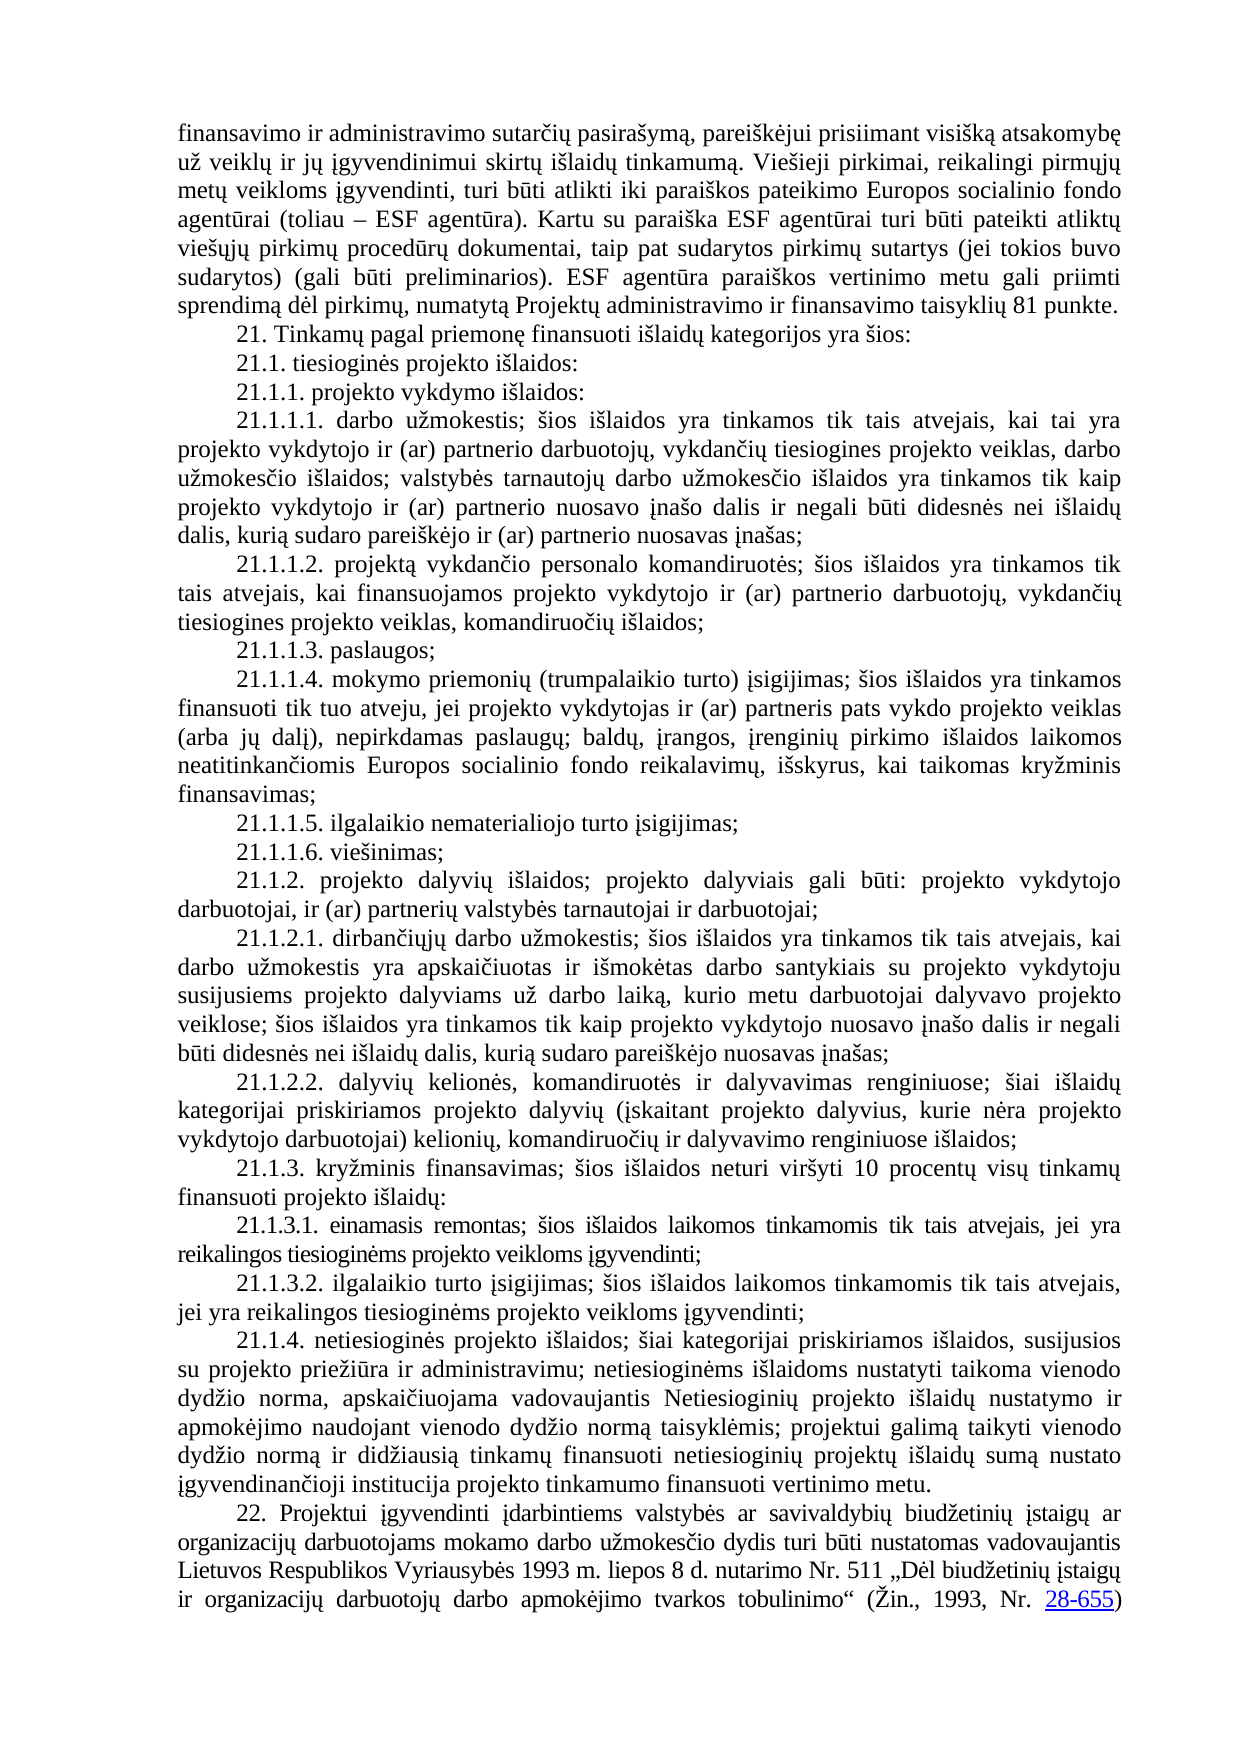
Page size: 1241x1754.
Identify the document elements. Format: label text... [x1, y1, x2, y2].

text 21.1.3.1. einamasis remontas; šios išlaidos laikomos tinkamomis tik tais atvejais, jei yra reikalingos tiesioginėms projekto veikloms įgyvendinti; [177, 1211, 1122, 1268]
text 21.1. tiesioginės projekto išlaidos: [177, 348, 1122, 377]
text 22. Projektui įgyvendinti įdarbintiems valstybės ar savivaldybių biudžetinių įstaigų ar organizacijų darbuotojams mokamo darbo užmokesčio dydis turi būti nustatomas vadovaujantis Lietuvos Respublikos Vyriausybės 1993 m. liepos 8 d. nutarimo Nr. 511 „Dėl biudžetinių įstaigų ir organizacijų darbuotojų darbo apmokėjimo tvarkos tobulinimo“ (Žin., 1993, Nr. 28-655) [177, 1498, 1122, 1613]
text 21.1.2.1. dirbančiųjų darbo užmokestis; šios išlaidos yra tinkamos tik tais atvejais, kai darbo užmokestis yra apskaičiuotas ir išmokėtas darbo santykiais su projekto vykdytoju susijusiems projekto dalyviams už darbo laiką, kurio metu darbuotojai dalyvavo projekto veiklose; šios išlaidos yra tinkamos tik kaip projekto vykdytojo nuosavo įnašo dalis ir negali būti didesnės nei išlaidų dalis, kurią sudaro pareiškėjo nuosavas įnašas; [177, 923, 1122, 1067]
text 21.1.1.5. ilgalaikio nematerialiojo turto įsigijimas; [177, 808, 1122, 837]
text 21. Tinkamų pagal priemonę finansuoti išlaidų kategorijos yra šios: [177, 319, 1122, 348]
text 21.1.1. projekto vykdymo išlaidos: [177, 377, 1122, 406]
text 21.1.1.4. mokymo priemonių (trumpalaikio turto) įsigijimas; šios išlaidos yra tinkamos finansuoti tik tuo atveju, jei projekto vykdytojas ir (ar) partneris pats vykdo projekto veiklas (arba jų dalį), nepirkdamas paslaugų; baldų, įrangos, įrenginių pirkimo išlaidos laikomos neatitinkančiomis Europos socialinio fondo reikalavimų, išskyrus, kai taikomas kryžminis finansavimas; [177, 664, 1122, 808]
text 21.1.3.2. ilgalaikio turto įsigijimas; šios išlaidos laikomos tinkamomis tik tais atvejais, jei yra reikalingos tiesioginėms projekto veikloms įgyvendinti; [177, 1268, 1122, 1326]
text finansavimo ir administravimo sutarčių pasirašymą, pareiškėjui prisiimant visišką atsakomybę už veiklų ir jų įgyvendinimui skirtų išlaidų tinkamumą. Viešieji pirkimai, reikalingi pirmųjų metų veikloms įgyvendinti, turi būti atlikti iki paraiškos pateikimo Europos socialinio fondo agentūrai (toliau – ESF agentūra). Kartu su paraiška ESF agentūrai turi būti pateikti atliktų viešųjų pirkimų procedūrų dokumentai, taip pat sudarytos pirkimų sutartys (jei tokios buvo sudarytos) (gali būti preliminarios). ESF agentūra paraiškos vertinimo metu gali priimti sprendimą dėl pirkimų, numatytą Projektų administravimo ir finansavimo taisyklių 81 punkte. [177, 118, 1122, 319]
text 21.1.2.2. dalyvių kelionės, komandiruotės ir dalyvavimas renginiuose; šiai išlaidų kategorijai priskiriamos projekto dalyvių (įskaitant projekto dalyvius, kurie nėra projekto vykdytojo darbuotojai) kelionių, komandiruočių ir dalyvavimo renginiuose išlaidos; [177, 1067, 1122, 1153]
text 21.1.1.3. paslaugos; [177, 636, 1122, 664]
text 21.1.1.2. projektą vykdančio personalo komandiruotės; šios išlaidos yra tinkamos tik tais atvejais, kai finansuojamos projekto vykdytojo ir (ar) partnerio darbuotojų, vykdančių tiesiogines projekto veiklas, komandiruočių išlaidos; [177, 549, 1122, 636]
text 21.1.2. projekto dalyvių išlaidos; projekto dalyviais gali būti: projekto vykdytojo darbuotojai, ir (ar) partnerių valstybės tarnautojai ir darbuotojai; [177, 866, 1122, 923]
text 21.1.4. netiesioginės projekto išlaidos; šiai kategorijai priskiriamos išlaidos, susijusios su projekto priežiūra ir administravimu; netiesioginėms išlaidoms nustatyti taikoma vienodo dydžio norma, apskaičiuojama vadovaujantis Netiesioginių projekto išlaidų nustatymo ir apmokėjimo naudojant vienodo dydžio normą taisyklėmis; projektui galimą taikyti vienodo dydžio normą ir didžiausią tinkamų finansuoti netiesioginių projektų išlaidų sumą nustato įgyvendinančioji institucija projekto tinkamumo finansuoti vertinimo metu. [177, 1326, 1122, 1498]
text 21.1.3. kryžminis finansavimas; šios išlaidos neturi viršyti 10 procentų visų tinkamų finansuoti projekto išlaidų: [177, 1153, 1122, 1211]
text 21.1.1.6. viešinimas; [177, 837, 1122, 866]
text 21.1.1.1. darbo užmokestis; šios išlaidos yra tinkamos tik tais atvejais, kai tai yra projekto vykdytojo ir (ar) partnerio darbuotojų, vykdančių tiesiogines projekto veiklas, darbo užmokesčio išlaidos; valstybės tarnautojų darbo užmokesčio išlaidos yra tinkamos tik kaip projekto vykdytojo ir (ar) partnerio nuosavo įnašo dalis ir negali būti didesnės nei išlaidų dalis, kurią sudaro pareiškėjo ir (ar) partnerio nuosavas įnašas; [177, 406, 1122, 549]
